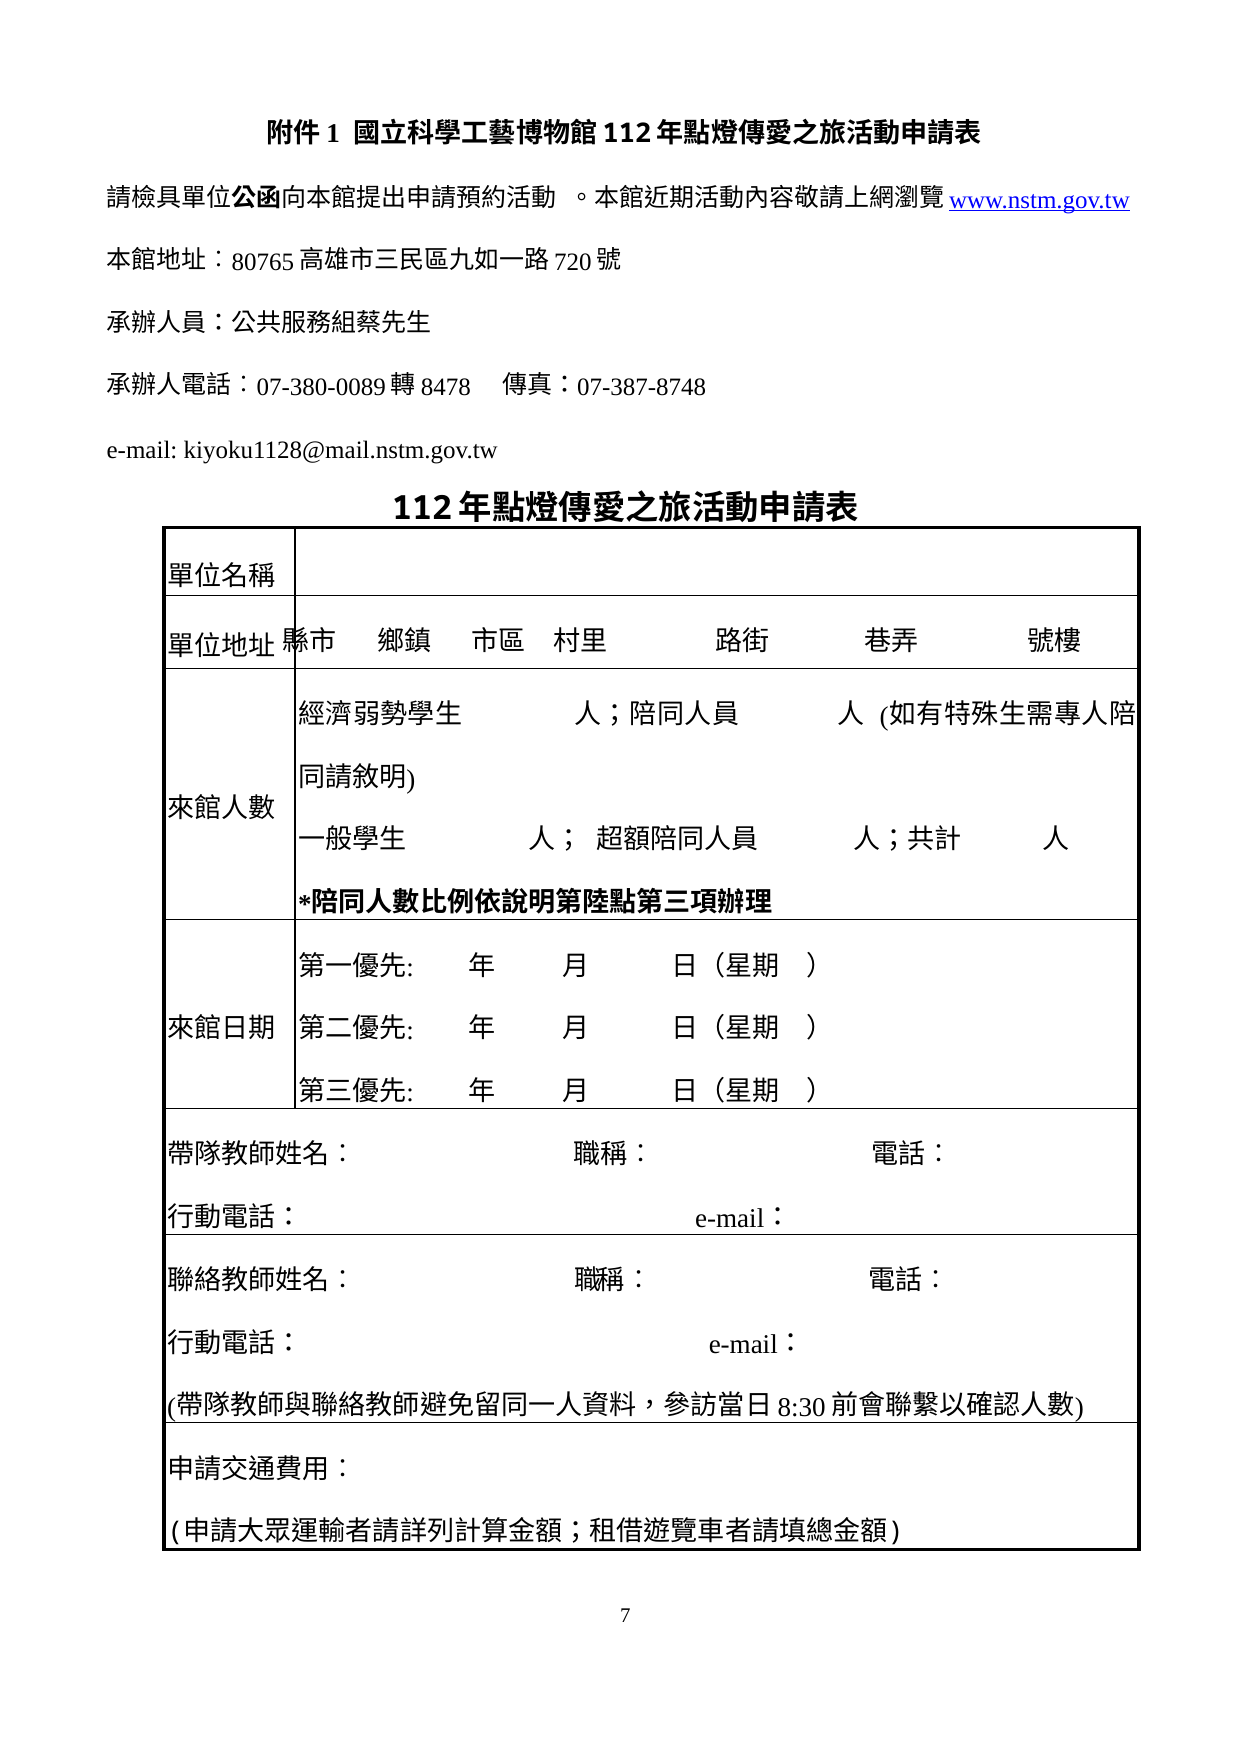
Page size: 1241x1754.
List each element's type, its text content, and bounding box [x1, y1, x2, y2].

table_cell 縣市 鄉鎮 市區 村里 路街 巷弄 號樓 [296, 596, 1137, 668]
text 承辦人電話︰07-380-0089轉8478 傳真：07-387-8748 [106, 339, 1144, 401]
text 112年點燈傳愛之旅活動申請表 [106, 464, 1144, 526]
text e-mail: kiyoku1128@mail.nstm.gov.tw [106, 401, 1144, 464]
text 附件1 國立科學工藝博物館112年點燈傳愛之旅活動申請表 [106, 89, 1142, 151]
table_cell 聯絡教師姓名︰ 職稱︰ 電話︰ 行動電話： e-mail： (帶隊教師與聯絡教師避免留同一人資料，參訪當日8:30前會聯繫以確認人數) [166, 1235, 1137, 1422]
table_cell 單位地址 [166, 596, 294, 668]
table_cell 帶隊教師姓名︰ 職稱︰ 電話︰ 行動電話： e-mail： [166, 1109, 1137, 1234]
table_cell 經濟弱勢學生 人；陪同人員 人 (如有特殊生需專人陪同請敘明) 一般學生 人； 超額陪同人員 人；共計 人 *陪同人數比例依說明第陸點第三項辦理 [296, 669, 1137, 919]
text 請檢具單位公函向本館提出申請預約活動 。本館近期活動內容敬請上網瀏覽www.nstm.gov.tw [106, 151, 1144, 214]
text 承辦人員：公共服務組蔡先生 [106, 276, 1144, 339]
text 本館地址︰80765高雄市三民區九如一路720號 [106, 214, 1144, 276]
table_cell 來館人數 [166, 669, 294, 919]
table_cell 申請交通費用︰ (申請大眾運輸者請詳列計算金額；租借遊覽車者請填總金額) [166, 1423, 1137, 1548]
table_header 單位名稱 [166, 529, 294, 595]
table_cell 來館日期 [166, 920, 294, 1108]
table_header [296, 529, 1137, 595]
table_cell 第一優先: 年 月 日（星期 ） 第二優先: 年 月 日（星期 ） 第三優先: 年 月 日（星期 ） [296, 920, 1137, 1108]
